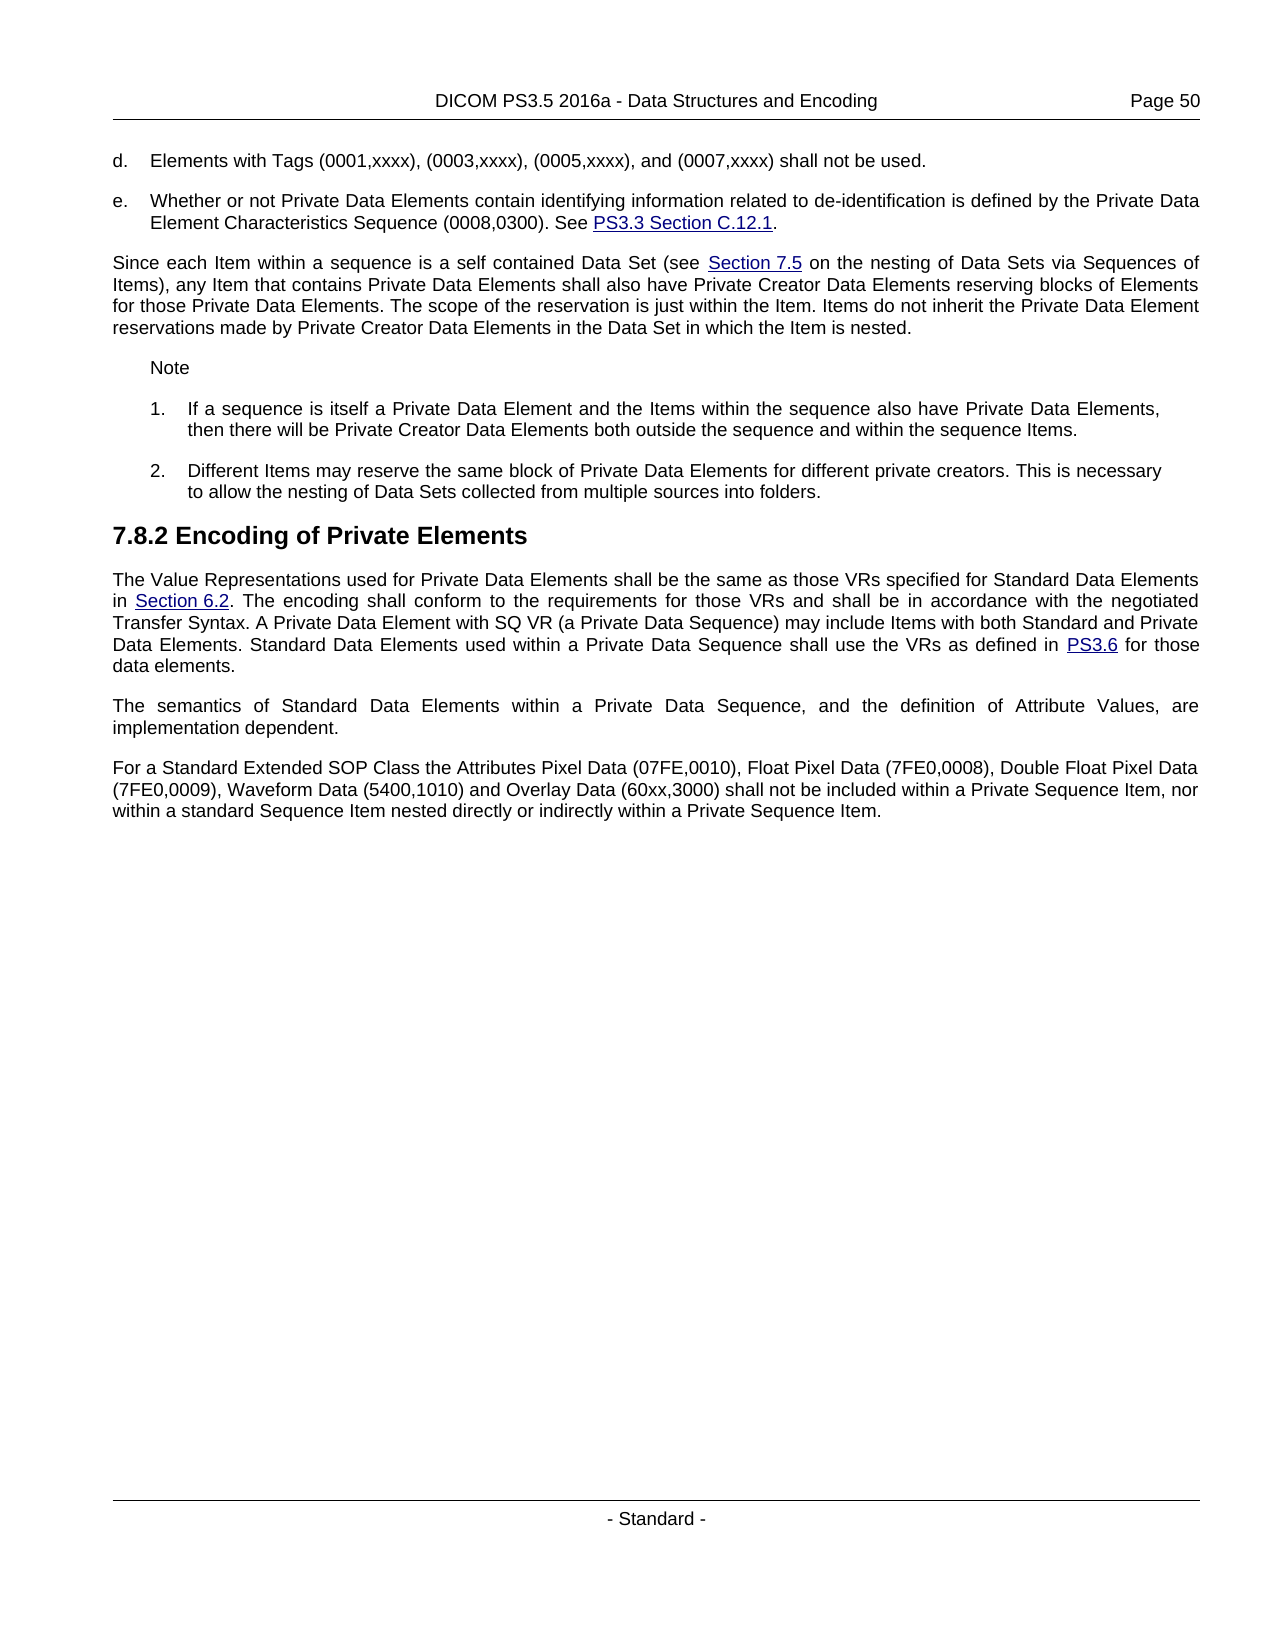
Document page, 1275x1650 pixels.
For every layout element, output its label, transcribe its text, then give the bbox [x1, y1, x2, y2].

list Different Items may reserve the same block of Private Data Elements for different private creators. This is necessary to allow the nesting of Data Sets collected from multiple sources into folders. [150, 459, 1162, 502]
text The Value Representations used for Private Data Elements shall be the same as those VRs specified for Standard Data Elements in Section 6.2. The encoding shall conform to the requirements for those VRs and shall be in accordance with the negotiated Transfer Syntax. A Private Data Element with SQ VR (a Private Data Sequence) may include Items with both Standard and Private Data Elements. Standard Data Elements used within a Private Data Sequence shall use the VRs as defined in PS3.6 for those data elements. [112, 569, 1200, 677]
text 7.8.2 Encoding of Private Elements [112, 521, 1200, 550]
list Elements with Tags (0001,xxxx), (0003,xxxx), (0005,xxxx), and (0007,xxxx) shall not be used. [112, 150, 1200, 172]
list Whether or not Private Data Elements contain identifying information related to de-identification is defined by the Private Data Element Characteristics Sequence (0008,0300). See PS3.3 Section C.12.1. [112, 190, 1200, 233]
text Note [150, 357, 1162, 379]
text The semantics of Standard Data Elements within a Private Data Sequence, and the definition of Attribute Values, are implementation dependent. [112, 695, 1200, 738]
list If a sequence is itself a Private Data Element and the Items within the sequence also have Private Data Elements, then there will be Private Creator Data Elements both outside the sequence and within the sequence Items. [150, 397, 1162, 441]
text Since each Item within a sequence is a self contained Data Set (see Section 7.5 on the nesting of Data Sets via Sequences of Items), any Item that contains Private Data Elements shall also have Private Creator Data Elements reserving blocks of Elements for those Private Data Elements. The scope of the reservation is just within the Item. Items do not inherit the Private Data Element reservations made by Private Creator Data Elements in the Data Set in which the Item is nested. [112, 252, 1200, 338]
text For a Standard Extended SOP Class the Attributes Pixel Data (07FE,0010), Float Pixel Data (7FE0,0008), Double Float Pixel Data (7FE0,0009), Waveform Data (5400,1010) and Overlay Data (60xx,3000) shall not be included within a Private Sequence Item, nor within a standard Sequence Item nested directly or indirectly within a Private Sequence Item. [112, 757, 1200, 822]
